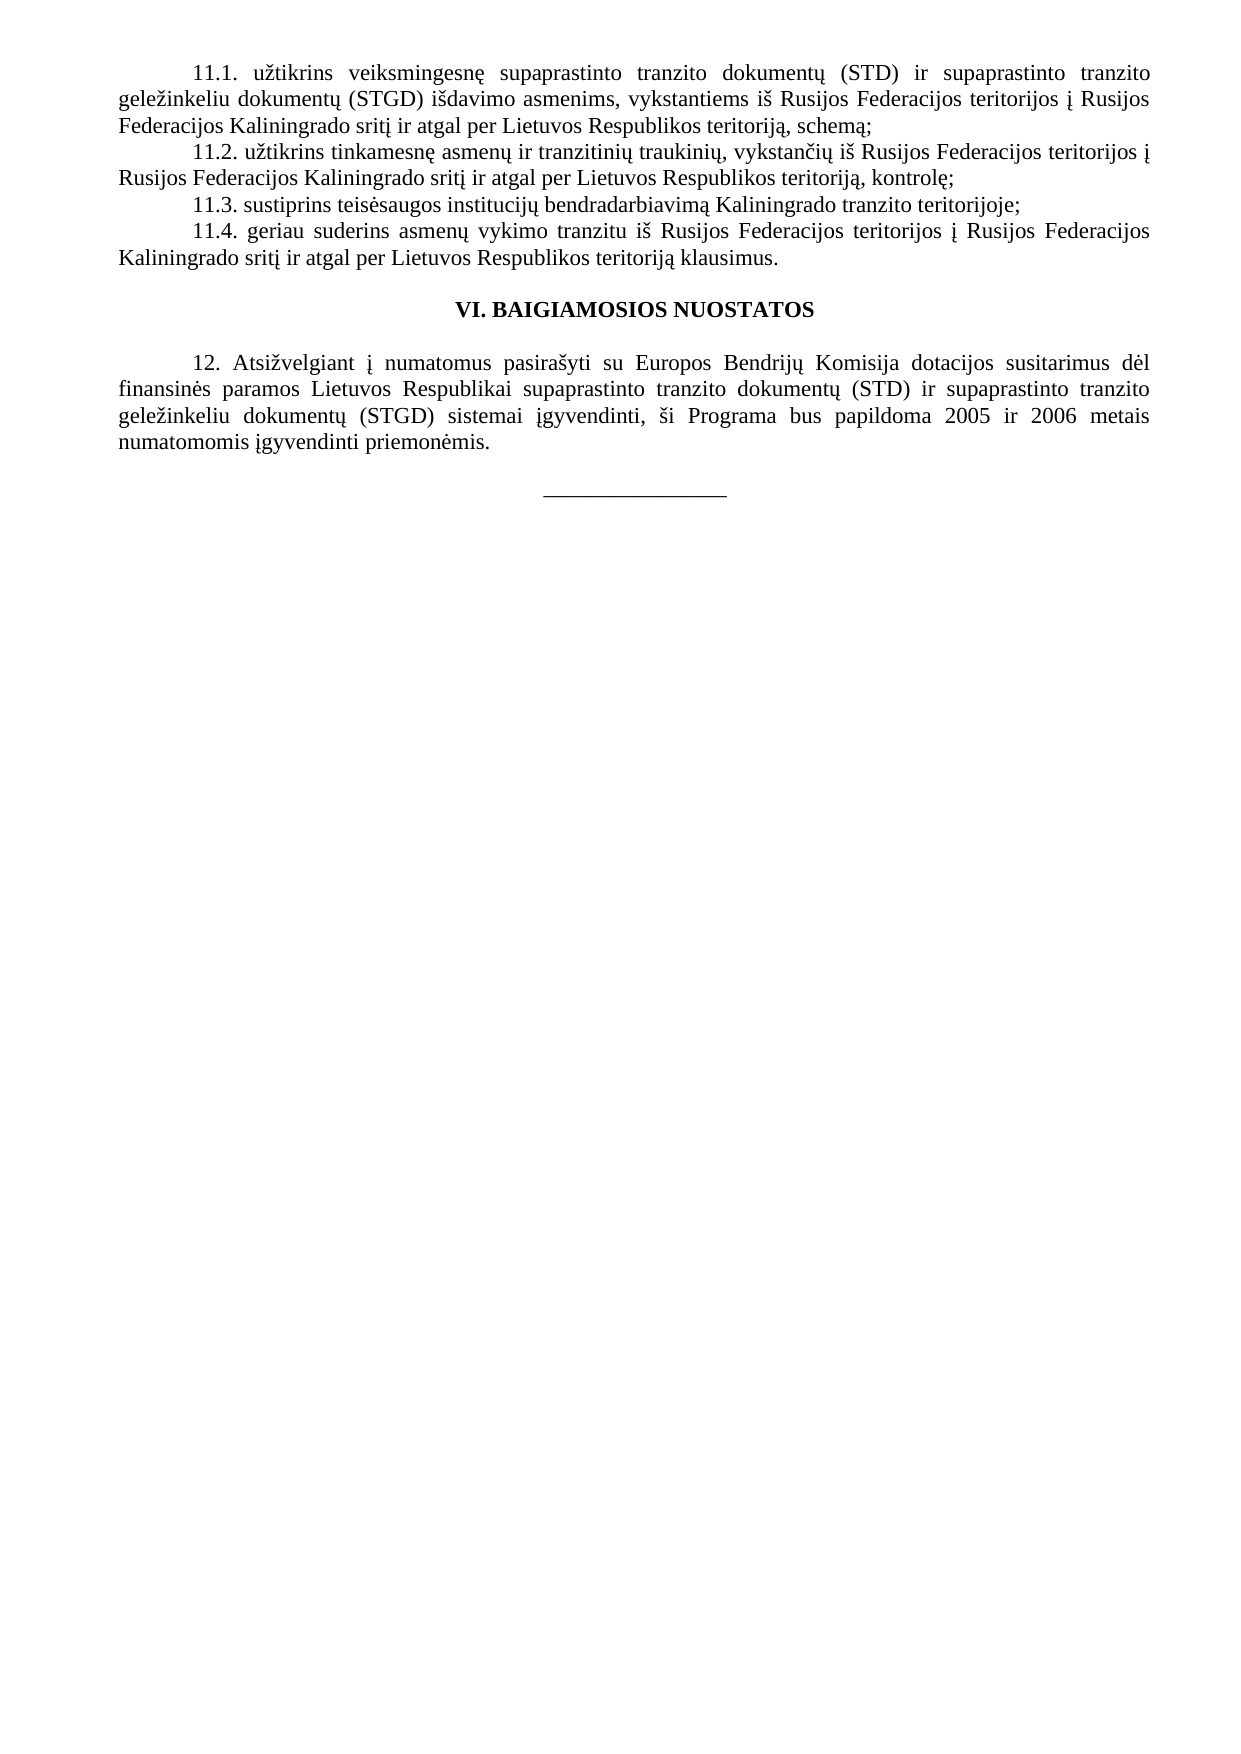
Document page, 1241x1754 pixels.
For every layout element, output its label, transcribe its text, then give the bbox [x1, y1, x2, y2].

text –––––––––––––––– [118, 481, 1152, 507]
text VI. BAIGIAMOSIOS NUOSTATOS [118, 296, 1152, 323]
text 11.1. užtikrins veiksmingesnę supaprastinto tranzito dokumentų (STD) ir supaprastinto tranzito geležinkeliu dokumentų (STGD) išdavimo asmenims, vykstantiems iš Rusijos Federacijos teritorijos į Rusijos Federacijos Kaliningrado sritį ir atgal per Lietuvos Respublikos teritoriją, schemą; [118, 59, 1152, 138]
text 11.2. užtikrins tinkamesnę asmenų ir tranzitinių traukinių, vykstančių iš Rusijos Federacijos teritorijos į Rusijos Federacijos Kaliningrado sritį ir atgal per Lietuvos Respublikos teritoriją, kontrolę; [118, 138, 1152, 191]
text 12. Atsižvelgiant į numatomus pasirašyti su Europos Bendrijų Komisija dotacijos susitarimus dėl finansinės paramos Lietuvos Respublikai supaprastinto tranzito dokumentų (STD) ir supaprastinto tranzito geležinkeliu dokumentų (STGD) sistemai įgyvendinti, ši Programa bus papildoma 2005 ir 2006 metais numatomomis įgyvendinti priemonėmis. [118, 349, 1152, 454]
text 11.3. sustiprins teisėsaugos institucijų bendradarbiavimą Kaliningrado tranzito teritorijoje; [118, 191, 1152, 217]
text 11.4. geriau suderins asmenų vykimo tranzitu iš Rusijos Federacijos teritorijos į Rusijos Federacijos Kaliningrado sritį ir atgal per Lietuvos Respublikos teritoriją klausimus. [118, 217, 1152, 270]
